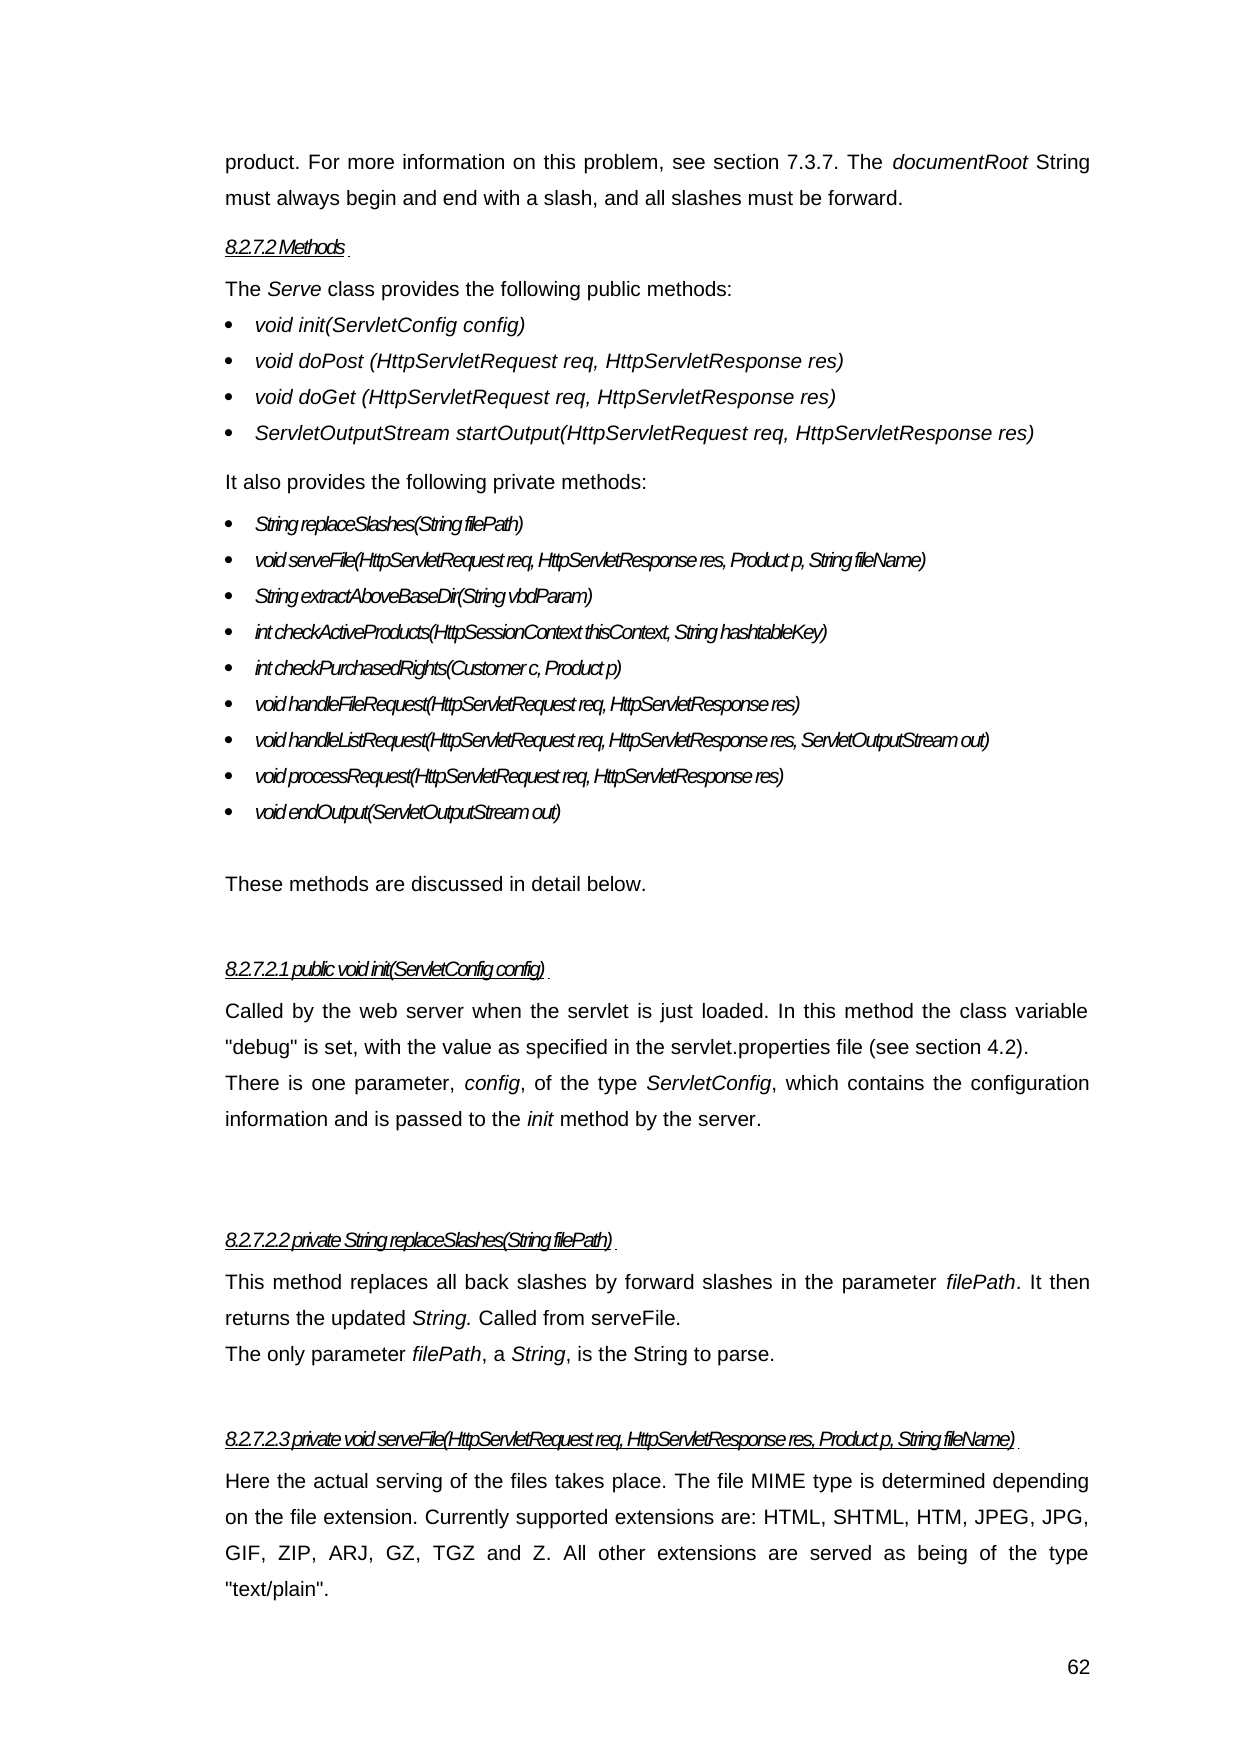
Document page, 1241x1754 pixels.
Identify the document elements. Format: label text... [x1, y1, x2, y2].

list void serveFile(HttpServletRequest req, HttpServletResponse res, Product p, String fileName) [225, 548, 1090, 572]
text product. For more information on this problem, see section 7.3.7. The documentRoot String must always begin and end with a slash, and all slashes must be forward. [225, 150, 1090, 210]
list String replaceSlashes(String filePath) [225, 512, 1090, 536]
list ServletOutputStream startOutput(HttpServletRequest req, HttpServletResponse res) [225, 421, 1090, 445]
text The only parameter filePath, a String, is the String to parse. [225, 1342, 1090, 1366]
list void processRequest(HttpServletRequest req, HttpServletResponse res) [225, 764, 1090, 788]
text Called by the web server when the servlet is just loaded. In this method the class variable "debug" is set, with the value as specified in the servlet.properties file (see section 4.2). [225, 999, 1090, 1059]
list void doGet (HttpServletRequest req, HttpServletResponse res) [225, 385, 1090, 409]
text This method replaces all back slashes by forward slashes in the parameter filePath. It then returns the updated String. Called from serveFile. [225, 1270, 1090, 1330]
list int checkPurchasedRights(Customer c, Product p) [225, 656, 1090, 680]
subtitle 8.2.7.2.2 private String replaceSlashes(String filePath) [225, 1228, 1090, 1252]
subtitle 8.2.7.2 Methods [225, 234, 1090, 259]
text The Serve class provides the following public methods: [225, 277, 1090, 301]
list void init(ServletConfig config) [225, 313, 1090, 337]
subtitle 8.2.7.2.1 public void init(ServletConfig config) [225, 957, 1090, 981]
subtitle 8.2.7.2.3 private void serveFile(HttpServletRequest req, HttpServletResponse res, Product p, String fileName) [225, 1427, 1090, 1451]
list void handleListRequest(HttpServletRequest req, HttpServletResponse res, ServletOutputStream out) [225, 728, 1090, 752]
text Here the actual serving of the files takes place. The file MIME type is determined depending on the file extension. Currently supported extensions are: HTML, SHTML, HTM, JPEG, JPG, GIF, ZIP, ARJ, GZ, TGZ and Z. All other extensions are served as being of the type "text/plain". [225, 1469, 1090, 1601]
text These methods are discussed in detail below. [225, 872, 1090, 896]
text There is one parameter, config, of the type ServletConfig, which contains the configuration information and is passed to the init method by the server. [225, 1071, 1090, 1131]
list String extractAboveBaseDir(String vbdParam) [225, 584, 1090, 608]
list void endOutput(ServletOutputStream out) [225, 800, 1090, 824]
list void handleFileRequest(HttpServletRequest req, HttpServletResponse res) [225, 692, 1090, 716]
list int checkActiveProducts(HttpSessionContext thisContext, String hashtableKey) [225, 620, 1090, 644]
text It also provides the following private methods: [225, 469, 1090, 494]
list void doPost (HttpServletRequest req, HttpServletResponse res) [225, 349, 1090, 373]
